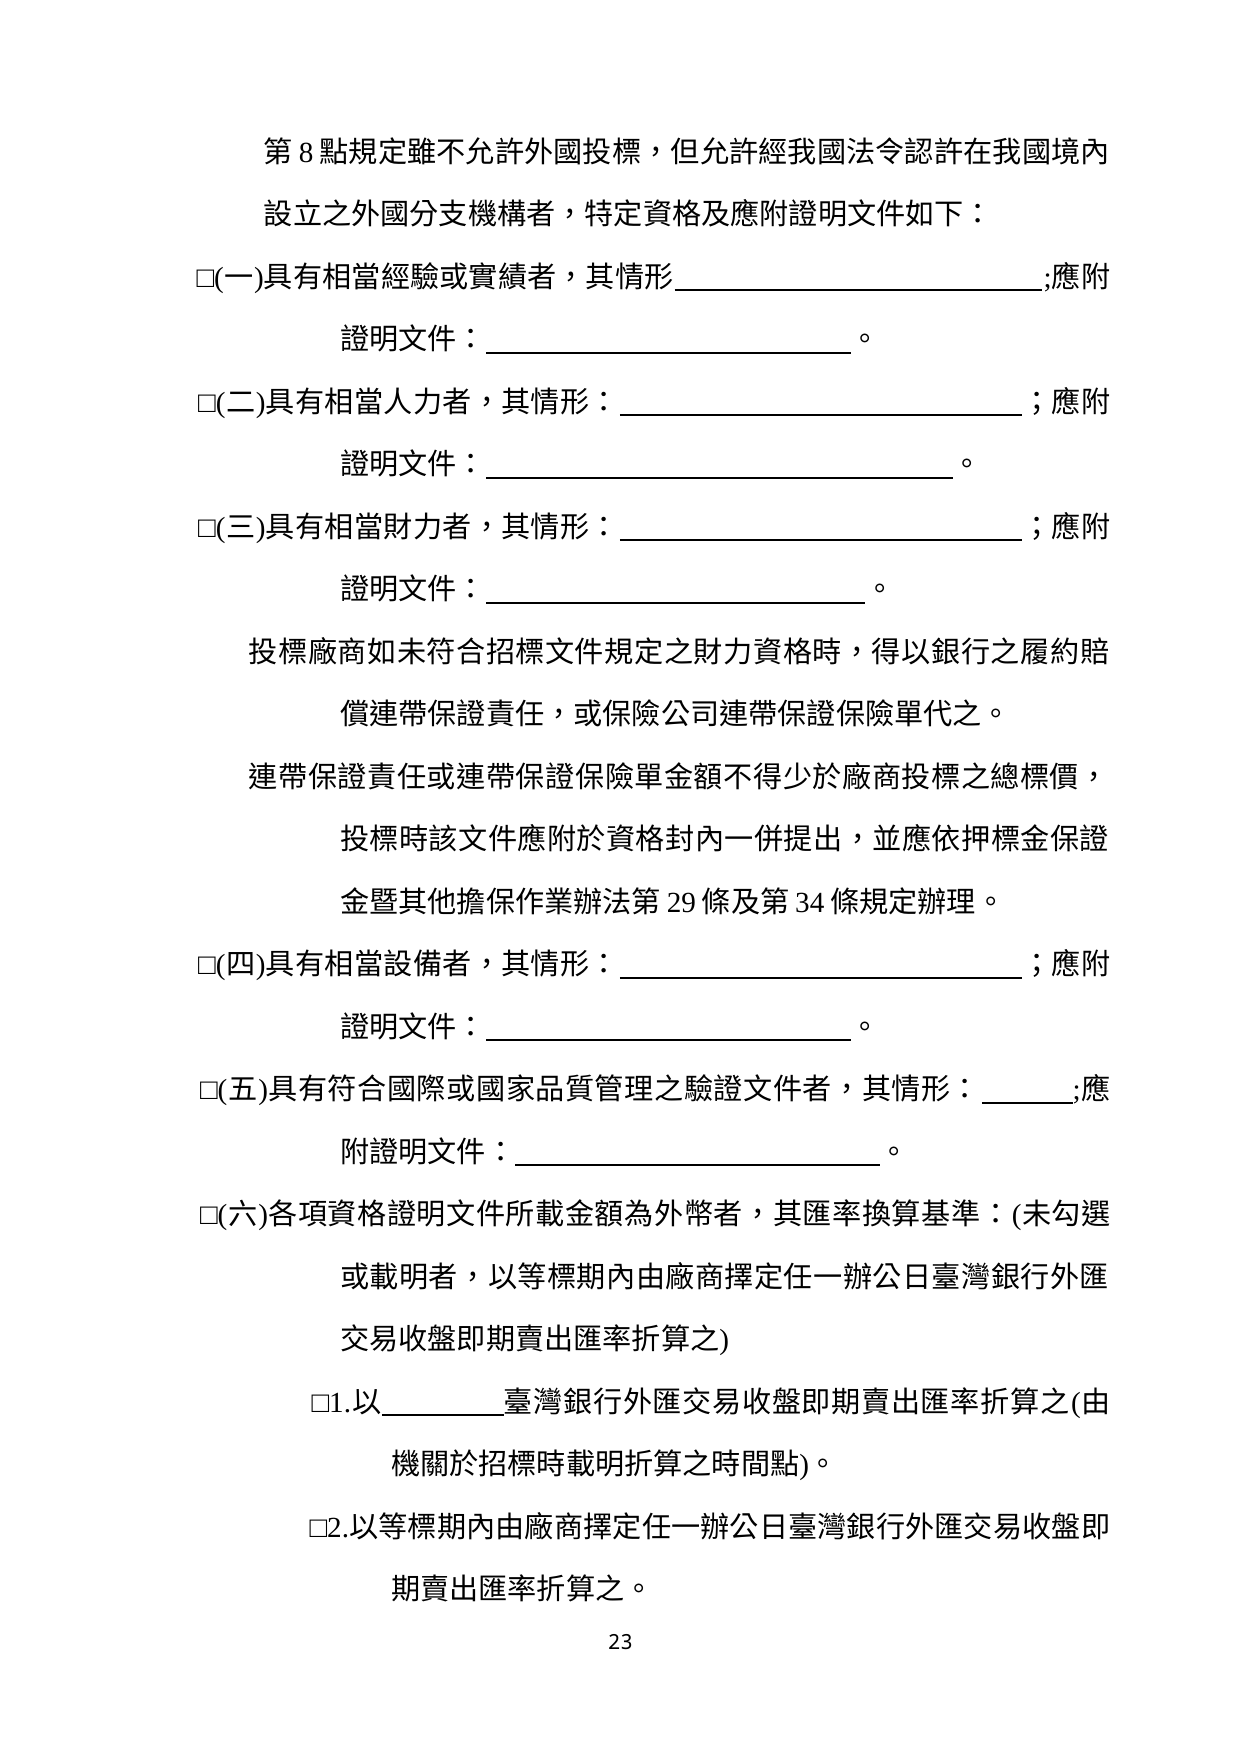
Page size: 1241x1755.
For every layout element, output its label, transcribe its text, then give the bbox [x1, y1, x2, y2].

text □(四)具有相當設備者，其情形： ；應附證明文件： 。 [130, 920, 1110, 1045]
text 投標廠商如未符合招標文件規定之財力資格時，得以銀行之履約賠償連帶保證責任，或保險公司連帶保證保險單代之。 [130, 608, 1110, 733]
text □2.以等標期內由廠商擇定任一辦公日臺灣銀行外匯交易收盤即期賣出匯率折算之。 [280, 1483, 1110, 1608]
text 第8點規定雖不允許外國投標，但允許經我國法令認許在我國境內設立之外國分支機構者，特定資格及應附證明文件如下： [132, 108, 1110, 233]
text □(五)具有符合國際或國家品質管理之驗證文件者，其情形： ;應附證明文件： 。 [130, 1045, 1110, 1170]
text □(二)具有相當人力者，其情形： ；應附證明文件： 。 [130, 358, 1110, 483]
text □1.以 臺灣銀行外匯交易收盤即期賣出匯率折算之(由機關於招標時載明折算之時間點)。 [280, 1358, 1110, 1483]
text □(三)具有相當財力者，其情形： ；應附證明文件： 。 [130, 483, 1110, 608]
text 連帶保證責任或連帶保證保險單金額不得少於廠商投標之總標價，投標時該文件應附於資格封內一併提出，並應依押標金保證金暨其他擔保作業辦法第29條及第34條規定辦理。 [130, 733, 1110, 920]
text □(六)各項資格證明文件所載金額為外幣者，其匯率換算基準：(未勾選或載明者，以等標期內由廠商擇定任一辦公日臺灣銀行外匯交易收盤即期賣出匯率折算之) [130, 1170, 1110, 1358]
text □(一)具有相當經驗或實績者，其情形 ;應附證明文件： 。 [130, 233, 1110, 358]
